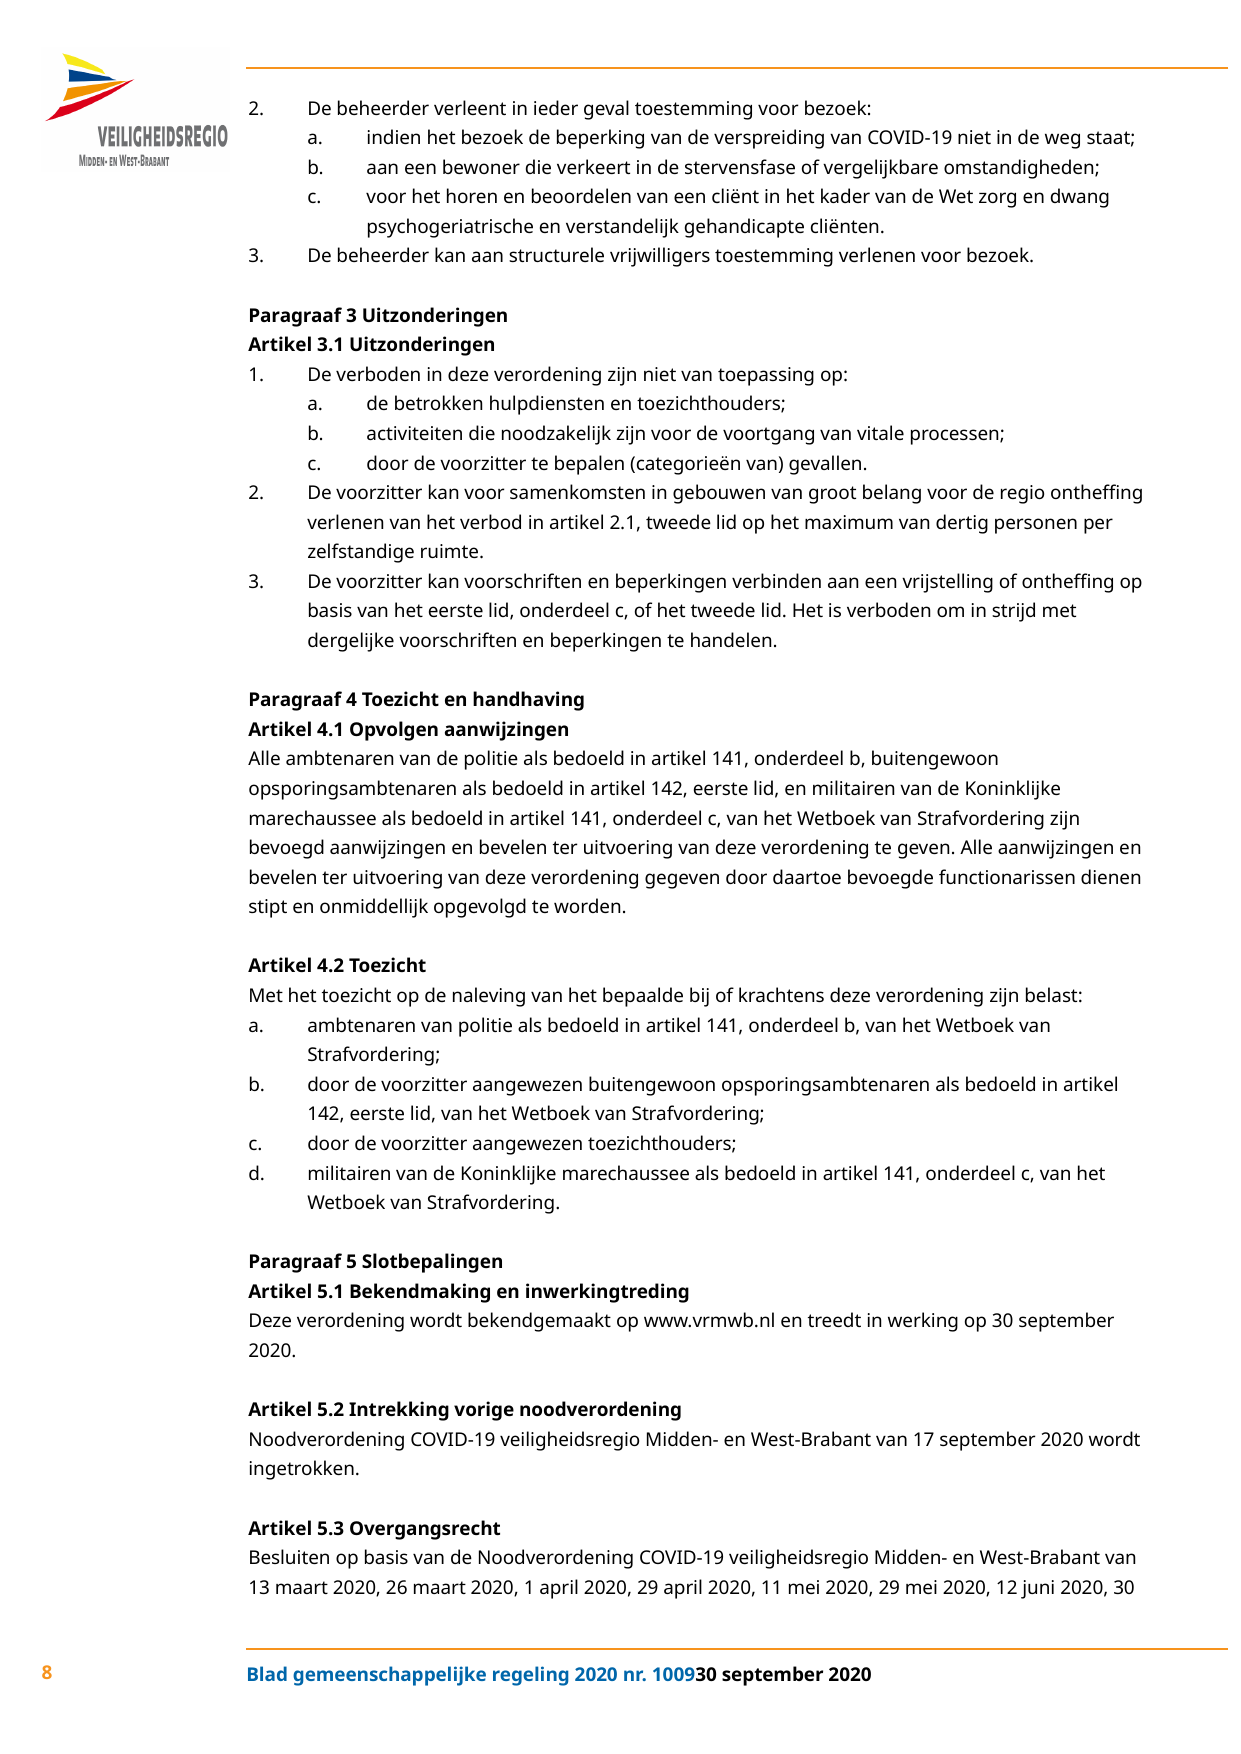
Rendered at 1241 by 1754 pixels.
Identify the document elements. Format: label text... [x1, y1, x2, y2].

list door de voorzitter aangewezen buitengewoon opsporingsambtenaren als bedoeld in artikel 142, eerste lid, van het Wetboek van Strafvordering; [248, 1071, 1152, 1126]
list De verboden in deze verordening zijn niet van toepassing op: [248, 361, 1152, 387]
list De voorzitter kan voor samenkomsten in gebouwen van groot belang voor de regio ontheffing verlenen van het verbod in artikel 2.1, tweede lid op het maximum van dertig personen per zelfstandige ruimte. [248, 479, 1152, 564]
text Artikel 5.3 Overgangsrecht [248, 1515, 1152, 1541]
text Artikel 5.1 Bekendmaking en inwerkingtreding [248, 1278, 1152, 1304]
picture [41, 47, 231, 172]
list ambtenaren van politie als bedoeld in artikel 141, onderdeel b, van het Wetboek van Strafvordering; [248, 1012, 1152, 1067]
text Alle ambtenaren van de politie als bedoeld in artikel 141, onderdeel b, buitengewoon opsporingsambtenaren als bedoeld in artikel 142, eerste lid, en militairen van de Koninklijke marechaussee als bedoeld in artikel 141, onderdeel c, van het Wetboek van Strafvordering zijn bevoegd aanwijzingen en bevelen ter uitvoering van deze verordening te geven. Alle aanwijzingen en bevelen ter uitvoering van deze verordening gegeven door daartoe bevoegde functionarissen dienen stipt en onmiddellijk opgevolgd te worden. [248, 746, 1152, 919]
list activiteiten die noodzakelijk zijn voor de voortgang van vitale processen; [307, 420, 1152, 446]
text Artikel 5.2 Intrekking vorige noodverordening [248, 1396, 1152, 1422]
text Artikel 4.1 Opvolgen aanwijzingen [248, 716, 1152, 742]
text Met het toezicht op de naleving van het bepaalde bij of krachtens deze verordening zijn belast: [248, 982, 1152, 1008]
list door de voorzitter aangewezen toezichthouders; [248, 1130, 1152, 1156]
list indien het bezoek de beperking van de verspreiding van COVID-19 niet in de weg staat; [307, 124, 1152, 150]
text Noodverordening COVID-19 veiligheidsregio Midden- en West-Brabant van 17 september 2020 wordt ingetrokken. [248, 1426, 1152, 1481]
list aan een bewoner die verkeert in de stervensfase of vergelijkbare omstandigheden; [307, 154, 1152, 180]
text Deze verordening wordt bekendgemaakt op www.vrmwb.nl en treedt in werking op 30 september 2020. [248, 1308, 1152, 1363]
list De voorzitter kan voorschriften en beperkingen verbinden aan een vrijstelling of ontheffing op basis van het eerste lid, onderdeel c, of het tweede lid. Het is verboden om in strijd met dergelijke voorschriften en beperkingen te handelen. [248, 568, 1152, 653]
list militairen van de Koninklijke marechaussee als bedoeld in artikel 141, onderdeel c, van het Wetboek van Strafvordering. [248, 1160, 1152, 1215]
list door de voorzitter te bepalen (categorieën van) gevallen. [307, 450, 1152, 476]
list voor het horen en beoordelen van een cliënt in het kader van de Wet zorg en dwang psychogeriatrische en verstandelijk gehandicapte cliënten. [307, 183, 1152, 239]
list De beheerder verleent in ieder geval toestemming voor bezoek: [248, 95, 1152, 121]
text Artikel 3.1 Uitzonderingen [248, 331, 1152, 357]
text Paragraaf 3 Uitzonderingen [248, 302, 1152, 328]
text Besluiten op basis van de Noodverordening COVID-19 veiligheidsregio Midden- en West-Brabant van 13 maart 2020, 26 maart 2020, 1 april 2020, 29 april 2020, 11 mei 2020, 29 mei 2020, 12 juni 2020, 30 [248, 1544, 1152, 1600]
list de betrokken hulpdiensten en toezichthouders; [307, 391, 1152, 416]
text Artikel 4.2 Toezicht [248, 953, 1152, 978]
list De beheerder kan aan structurele vrijwilligers toestemming verlenen voor bezoek. [248, 243, 1152, 268]
text Paragraaf 4 Toezicht en handhaving [248, 686, 1152, 712]
text Paragraaf 5 Slotbepalingen [248, 1248, 1152, 1274]
